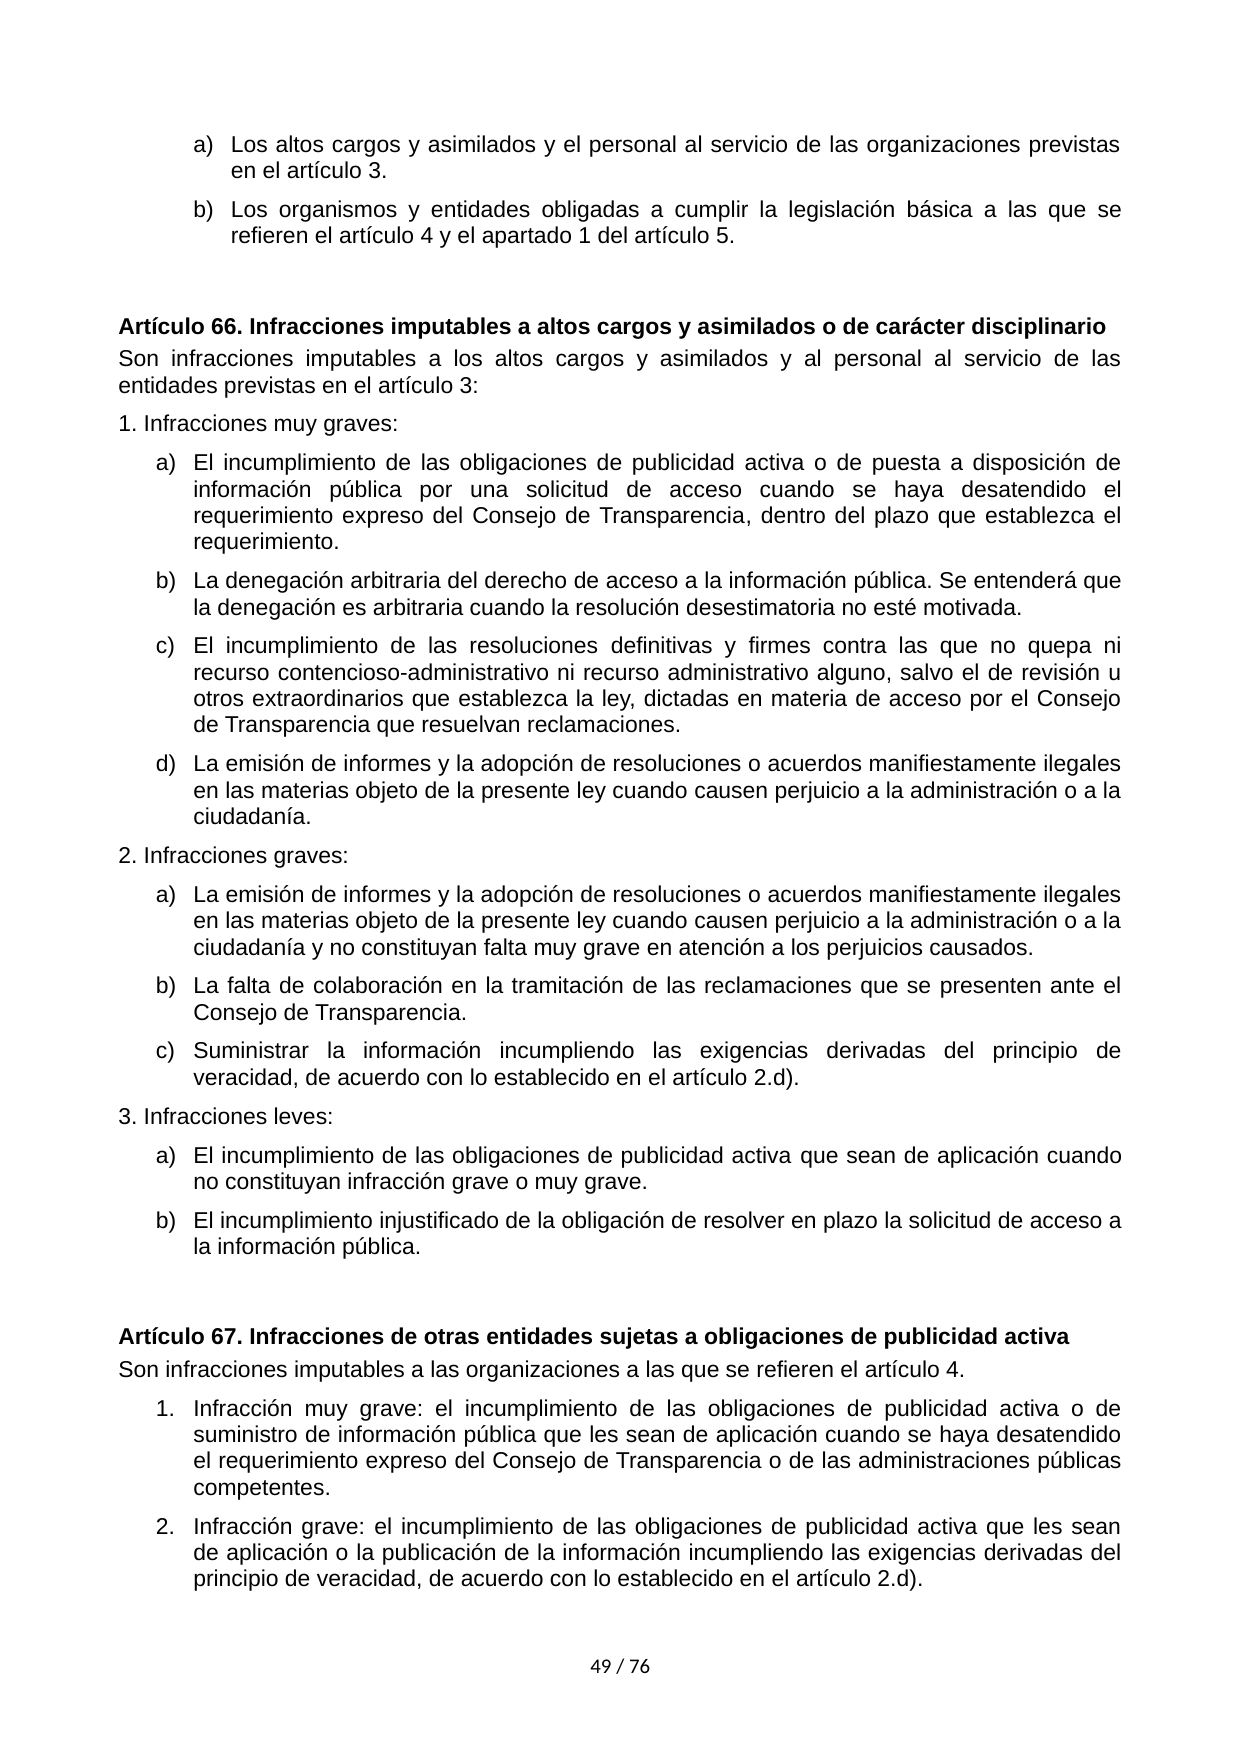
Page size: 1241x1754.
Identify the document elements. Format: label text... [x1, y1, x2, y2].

list Infracción grave: el incumplimiento de las obligaciones de publicidad activa que les sean de aplicación o la publicación de la información incumpliendo las exigencias derivadas del principio de veracidad, de acuerdo con lo establecido en el artículo 2.d). [156, 1513, 1122, 1592]
list Suministrar la información incumpliendo las exigencias derivadas del principio de veracidad, de acuerdo con lo establecido en el artículo 2.d). [156, 1037, 1122, 1090]
list El incumplimiento de las obligaciones de publicidad activa que sean de aplicación cuando no constituyan infracción grave o muy grave. [156, 1142, 1122, 1194]
subtitle Artículo 66. Infracciones imputables a altos cargos y asimilados o de carácter disciplinario [118, 313, 1122, 339]
list Los organismos y entidades obligadas a cumplir la legislación básica a las que se refieren el artículo 4 y el apartado 1 del artículo 5. [193, 196, 1122, 249]
list El incumplimiento de las obligaciones de publicidad activa o de puesta a disposición de información pública por una solicitud de acceso cuando se haya desatendido el requerimiento expreso del Consejo de Transparencia, dentro del plazo que establezca el requerimiento. [156, 449, 1122, 555]
list El incumplimiento de las resoluciones definitivas y firmes contra las que no quepa ni recurso contencioso-administrativo ni recurso administrativo alguno, salvo el de revisión u otros extraordinarios que establezca la ley, dictadas en materia de acceso por el Consejo de Transparencia que resuelvan reclamaciones. [156, 632, 1122, 738]
list El incumplimiento injustificado de la obligación de resolver en plazo la solicitud de acceso a la información pública. [156, 1207, 1122, 1259]
text Son infracciones imputables a las organizaciones a las que se refieren el artículo 4. [118, 1356, 1122, 1382]
list La denegación arbitraria del derecho de acceso a la información pública. Se entenderá que la denegación es arbitraria cuando la resolución desestimatoria no esté motivada. [156, 567, 1122, 620]
text 2. Infracciones graves: [118, 842, 1122, 868]
list Infracción muy grave: el incumplimiento de las obligaciones de publicidad activa o de suministro de información pública que les sean de aplicación cuando se haya desatendido el requerimiento expreso del Consejo de Transparencia o de las administraciones públicas competentes. [156, 1395, 1122, 1500]
subtitle Artículo 67. Infracciones de otras entidades sujetas a obligaciones de publicidad activa [118, 1323, 1122, 1350]
list La emisión de informes y la adopción de resoluciones o acuerdos manifiestamente ilegales en las materias objeto de la presente ley cuando causen perjuicio a la administración o a la ciudadanía. [156, 750, 1122, 829]
list Los altos cargos y asimilados y el personal al servicio de las organizaciones previstas en el artículo 3. [193, 131, 1122, 183]
list La emisión de informes y la adopción de resoluciones o acuerdos manifiestamente ilegales en las materias objeto de la presente ley cuando causen perjuicio a la administración o a la ciudadanía y no constituyan falta muy grave en atención a los perjuicios causados. [156, 881, 1122, 960]
text Son infracciones imputables a los altos cargos y asimilados y al personal al servicio de las entidades previstas en el artículo 3: [118, 345, 1122, 398]
list La falta de colaboración en la tramitación de las reclamaciones que se presenten ante el Consejo de Transparencia. [156, 972, 1122, 1025]
text 1. Infracciones muy graves: [118, 410, 1122, 437]
text 3. Infracciones leves: [118, 1103, 1122, 1129]
